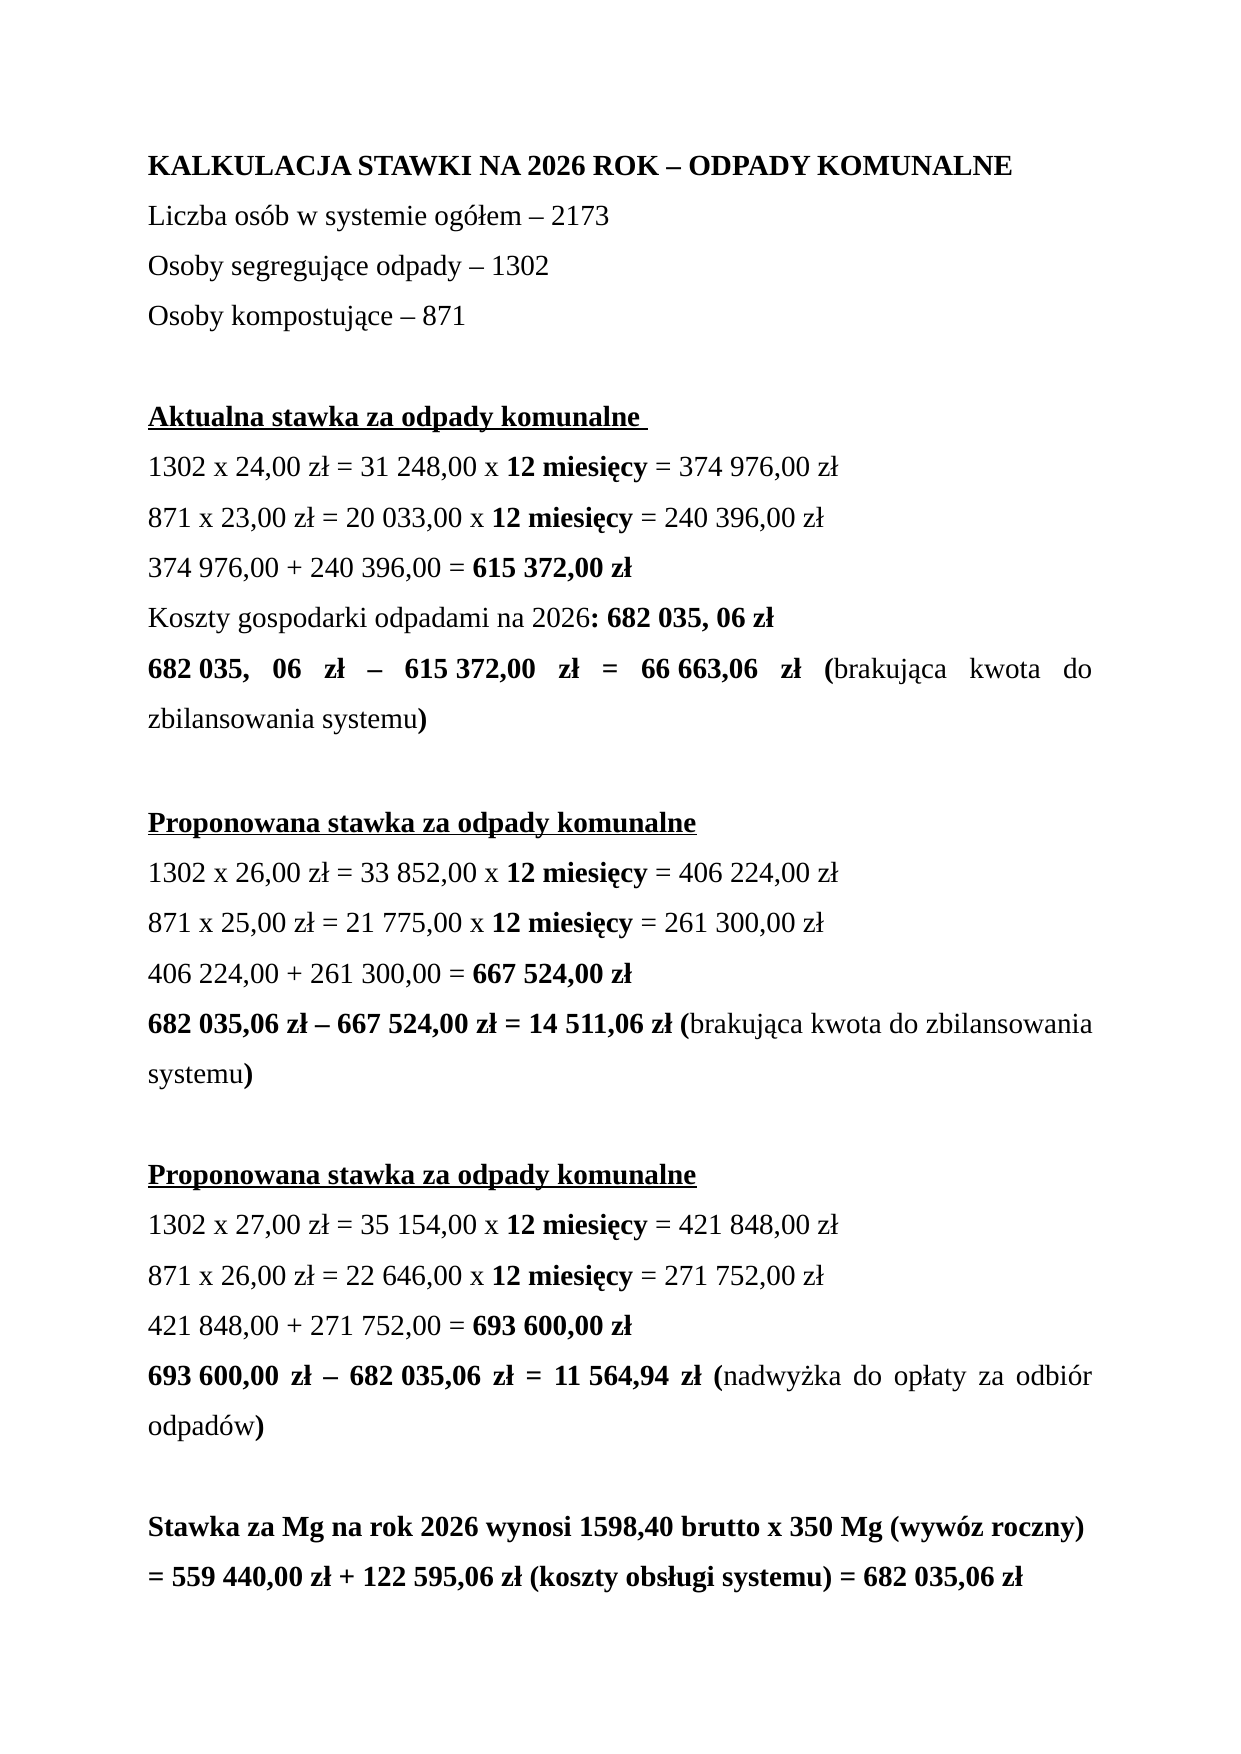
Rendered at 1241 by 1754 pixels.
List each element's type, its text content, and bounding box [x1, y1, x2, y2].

text Proponowana stawka za odpady komunalne [148, 805, 1093, 838]
text 871 x 26,00 zł = 22 646,00 x 12 miesięcy = 271 752,00 zł [148, 1258, 1093, 1291]
text 1302 x 24,00 zł = 31 248,00 x 12 miesięcy = 374 976,00 zł [148, 449, 1093, 483]
text 1302 x 27,00 zł = 35 154,00 x 12 miesięcy = 421 848,00 zł [148, 1207, 1093, 1241]
text 871 x 23,00 zł = 20 033,00 x 12 miesięcy = 240 396,00 zł [148, 500, 1093, 533]
text 374 976,00 + 240 396,00 = 615 372,00 zł [148, 550, 1093, 584]
text 682 035,06 zł – 667 524,00 zł = 14 511,06 zł (brakująca kwota do zbilansowania systemu) [148, 1006, 1093, 1090]
text 871 x 25,00 zł = 21 775,00 x 12 miesięcy = 261 300,00 zł [148, 905, 1093, 939]
text Stawka za Mg na rok 2026 wynosi 1598,40 brutto x 350 Mg (wywóz roczny) = 559 440,00 zł + 122 595,06 zł (koszty obsługi systemu) = 682 035,06 zł [148, 1509, 1093, 1593]
text Aktualna stawka za odpady komunalne [148, 399, 1093, 433]
text Osoby segregujące odpady – 1302 [148, 248, 1093, 282]
text Proponowana stawka za odpady komunalne [148, 1157, 1093, 1191]
text 682 035, 06 zł – 615 372,00 zł = 66 663,06 zł (brakująca kwota do zbilansowania systemu) [148, 651, 1093, 734]
text Osoby kompostujące – 871 [148, 298, 1093, 332]
text 421 848,00 + 271 752,00 = 693 600,00 zł [148, 1308, 1093, 1341]
text KALKULACJA STAWKI NA 2026 ROK – ODPADY KOMUNALNE [148, 148, 1093, 181]
text 693 600,00 zł – 682 035,06 zł = 11 564,94 zł (nadwyżka do opłaty za odbiór odpadów) [148, 1358, 1093, 1442]
text 1302 x 26,00 zł = 33 852,00 x 12 miesięcy = 406 224,00 zł [148, 855, 1093, 889]
text Liczba osób w systemie ogółem – 2173 [148, 198, 1093, 231]
text 406 224,00 + 261 300,00 = 667 524,00 zł [148, 956, 1093, 989]
text Koszty gospodarki odpadami na 2026: 682 035, 06 zł [148, 600, 1093, 634]
